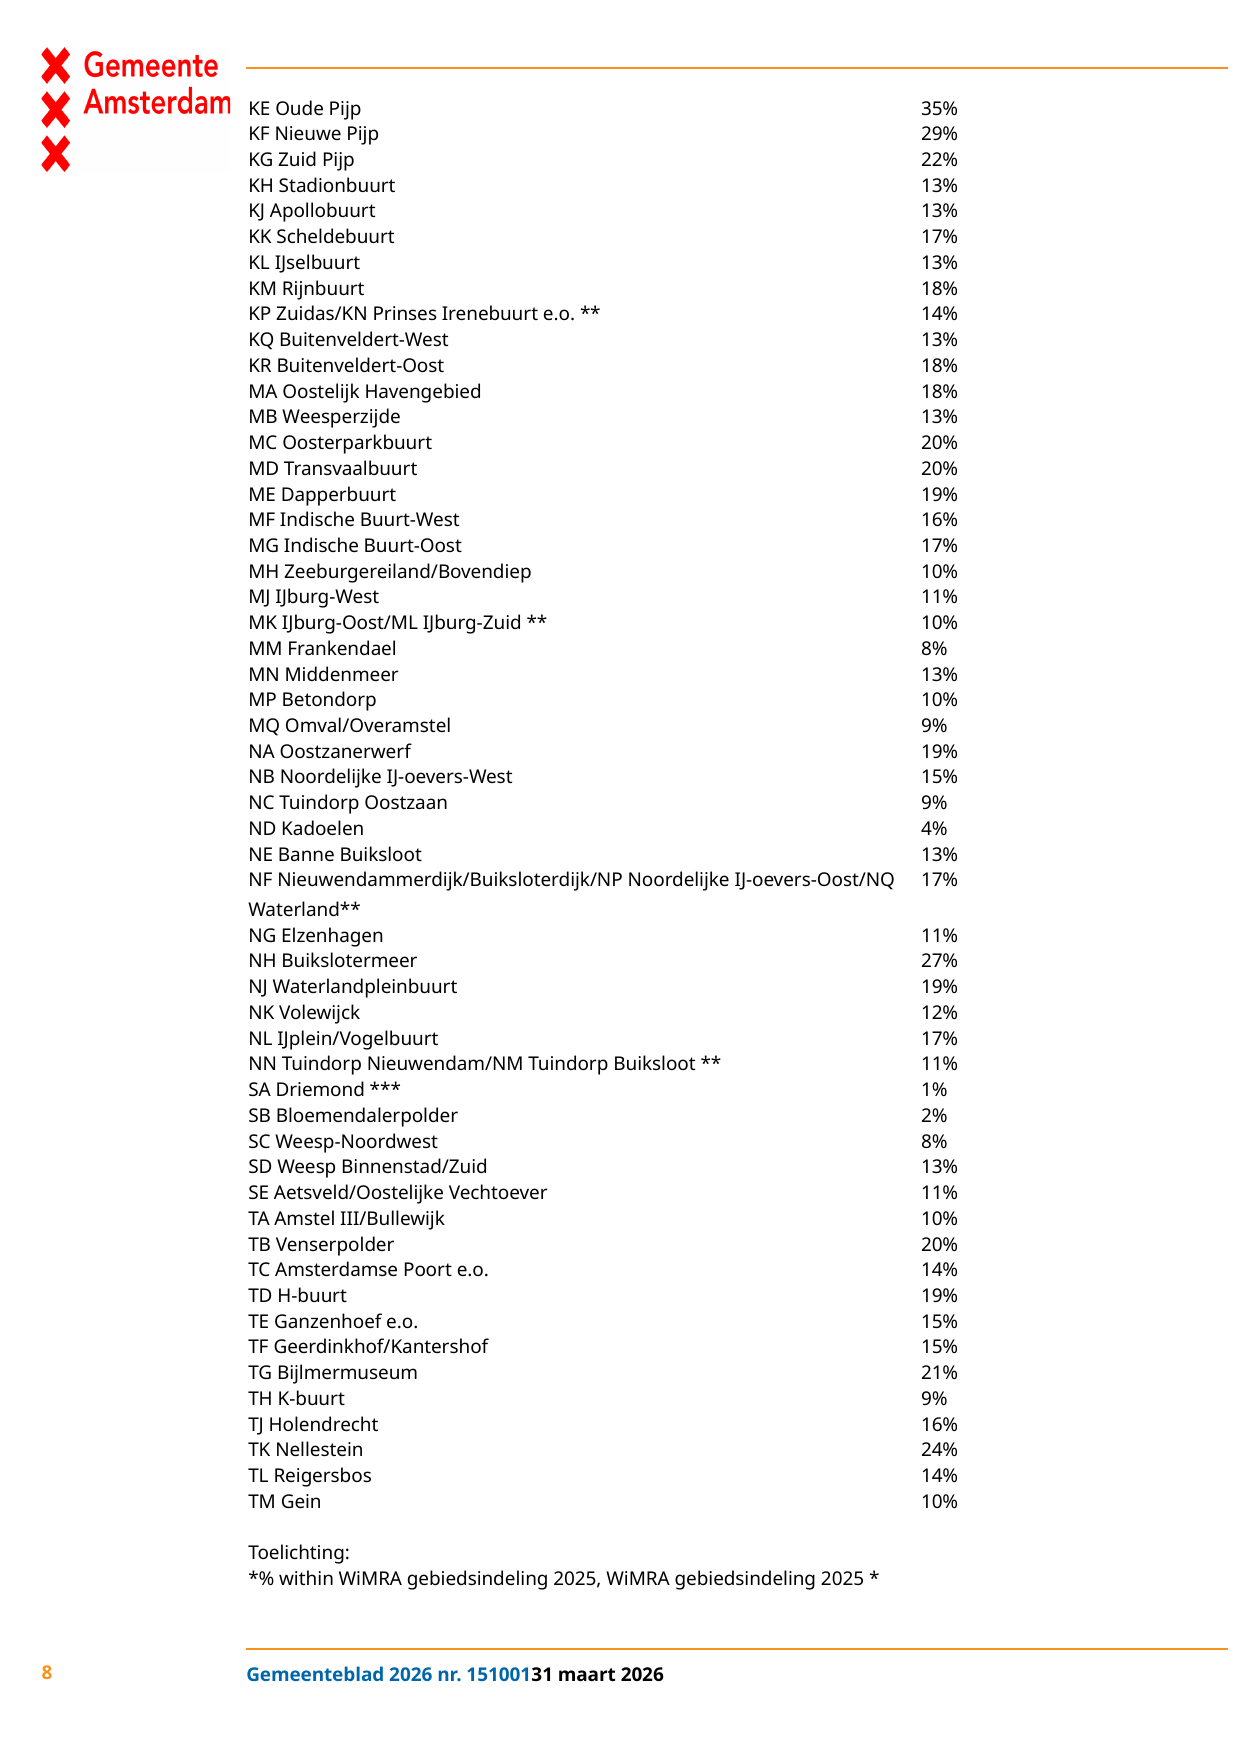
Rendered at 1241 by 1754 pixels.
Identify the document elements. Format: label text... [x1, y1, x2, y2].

table_cell 14% [921, 301, 1152, 326]
table_cell 15% [921, 1334, 1152, 1359]
table_cell MM Frankendael [248, 635, 921, 661]
table_cell 1% [921, 1076, 1152, 1102]
table_cell MJ IJburg-West [248, 584, 921, 609]
table_cell 22% [921, 146, 1152, 172]
table_cell MA Oostelijk Havengebied [248, 378, 921, 403]
table_cell TE Ganzenhoef e.o. [248, 1308, 921, 1334]
table_cell 9% [921, 1385, 1152, 1411]
table_cell KK Scheldebuurt [248, 224, 921, 249]
table_cell NK Volewijck [248, 999, 921, 1025]
table_cell 14% [921, 1462, 1152, 1488]
table_cell 20% [921, 455, 1152, 481]
table_cell 11% [921, 1179, 1152, 1205]
table_cell 13% [921, 326, 1152, 352]
table_cell TC Amsterdamse Poort e.o. [248, 1256, 921, 1282]
table_cell NF Nieuwendammerdijk/Buiksloterdijk/NP Noordelijke IJ-oevers-Oost/NQ Waterland** [248, 867, 921, 922]
table_cell [921, 1565, 1152, 1591]
table_cell 18% [921, 378, 1152, 403]
table_cell 10% [921, 1205, 1152, 1231]
table_cell NE Banne Buiksloot [248, 841, 921, 867]
table_cell Toelichting: [248, 1540, 921, 1565]
table_cell TK Nellestein [248, 1437, 921, 1462]
table_cell 17% [921, 224, 1152, 249]
table_cell 18% [921, 352, 1152, 378]
table_cell TA Amstel III/Bullewijk [248, 1205, 921, 1231]
table_cell KG Zuid Pijp [248, 146, 921, 172]
table_cell 12% [921, 999, 1152, 1025]
table_cell NC Tuindorp Oostzaan [248, 790, 921, 815]
table_cell 16% [921, 506, 1152, 532]
table_cell 13% [921, 249, 1152, 275]
table_cell 11% [921, 1051, 1152, 1076]
table_cell 13% [921, 1154, 1152, 1179]
table_cell 15% [921, 1308, 1152, 1334]
table_cell SD Weesp Binnenstad/Zuid [248, 1154, 921, 1179]
table_cell 8% [921, 1128, 1152, 1153]
table_cell 11% [921, 922, 1152, 948]
table_cell NH Buikslotermeer [248, 948, 921, 973]
table_cell 11% [921, 584, 1152, 609]
table_cell 29% [921, 121, 1152, 146]
table_cell 20% [921, 429, 1152, 455]
table_cell 17% [921, 532, 1152, 558]
table_cell KR Buitenveldert-Oost [248, 352, 921, 378]
table_cell 13% [921, 404, 1152, 429]
table_cell 2% [921, 1102, 1152, 1128]
table_cell 16% [921, 1411, 1152, 1437]
table_cell 15% [921, 764, 1152, 789]
table_cell TF Geerdinkhof/Kantershof [248, 1334, 921, 1359]
table_cell 10% [921, 558, 1152, 584]
table_cell MG Indische Buurt-Oost [248, 532, 921, 558]
table_cell NB Noordelijke IJ-oevers-West [248, 764, 921, 789]
table_cell 35% [921, 95, 1152, 121]
table_cell ME Dapperbuurt [248, 481, 921, 506]
table_cell [921, 1540, 1152, 1565]
table_cell 19% [921, 1282, 1152, 1308]
table_cell 10% [921, 1488, 1152, 1514]
table_cell KH Stadionbuurt [248, 172, 921, 198]
table_cell 13% [921, 661, 1152, 687]
table_cell TM Gein [248, 1488, 921, 1514]
table_cell KE Oude Pijp [248, 95, 921, 121]
table_cell MF Indische Buurt-West [248, 506, 921, 532]
table_cell KQ Buitenveldert-West [248, 326, 921, 352]
table_cell TJ Holendrecht [248, 1411, 921, 1437]
table_cell 9% [921, 712, 1152, 738]
table_cell MH Zeeburgereiland/Bovendiep [248, 558, 921, 584]
table_cell NJ Waterlandpleinbuurt [248, 974, 921, 999]
table_cell KF Nieuwe Pijp [248, 121, 921, 146]
table_cell SB Bloemendalerpolder [248, 1102, 921, 1128]
table_cell 9% [921, 790, 1152, 815]
table_cell 17% [921, 1025, 1152, 1051]
table_cell KM Rijnbuurt [248, 275, 921, 301]
table_cell TD H-buurt [248, 1282, 921, 1308]
table_cell 10% [921, 687, 1152, 712]
picture [41, 47, 231, 172]
table_cell NN Tuindorp Nieuwendam/NM Tuindorp Buiksloot ** [248, 1051, 921, 1076]
table_cell 8% [921, 635, 1152, 661]
table_cell TH K-buurt [248, 1385, 921, 1411]
table_cell 13% [921, 172, 1152, 198]
table_cell TB Venserpolder [248, 1231, 921, 1256]
table_cell 18% [921, 275, 1152, 301]
table_cell SC Weesp-Noordwest [248, 1128, 921, 1153]
table_cell MP Betondorp [248, 687, 921, 712]
table_cell NG Elzenhagen [248, 922, 921, 948]
table_cell 4% [921, 815, 1152, 841]
table_cell NA Oostzanerwerf [248, 738, 921, 764]
table_cell NL IJplein/Vogelbuurt [248, 1025, 921, 1051]
table_cell MD Transvaalbuurt [248, 455, 921, 481]
table_cell 19% [921, 738, 1152, 764]
table_cell 13% [921, 841, 1152, 867]
table_cell 13% [921, 198, 1152, 223]
table_cell KJ Apollobuurt [248, 198, 921, 223]
table_cell 19% [921, 481, 1152, 506]
table_cell MC Oosterparkbuurt [248, 429, 921, 455]
table_cell [248, 1514, 921, 1539]
table_cell TG Bijlmermuseum [248, 1359, 921, 1385]
table_cell MQ Omval/Overamstel [248, 712, 921, 738]
table_cell 17% [921, 867, 1152, 922]
table_cell MN Middenmeer [248, 661, 921, 687]
table_cell 21% [921, 1359, 1152, 1385]
table_cell [921, 1514, 1152, 1539]
table_cell 10% [921, 609, 1152, 635]
table_cell *% within WiMRA gebiedsindeling 2025, WiMRA gebiedsindeling 2025 * [248, 1565, 921, 1591]
table_cell 19% [921, 974, 1152, 999]
table_cell 14% [921, 1256, 1152, 1282]
table_cell MB Weesperzijde [248, 404, 921, 429]
table_cell KL IJselbuurt [248, 249, 921, 275]
table_cell 24% [921, 1437, 1152, 1462]
table_cell SA Driemond *** [248, 1076, 921, 1102]
table_cell MK IJburg-Oost/ML IJburg-Zuid ** [248, 609, 921, 635]
table_cell TL Reigersbos [248, 1462, 921, 1488]
table_cell 27% [921, 948, 1152, 973]
table_cell ND Kadoelen [248, 815, 921, 841]
table_cell SE Aetsveld/Oostelijke Vechtoever [248, 1179, 921, 1205]
table_cell 20% [921, 1231, 1152, 1256]
table_cell KP Zuidas/KN Prinses Irenebuurt e.o. ** [248, 301, 921, 326]
